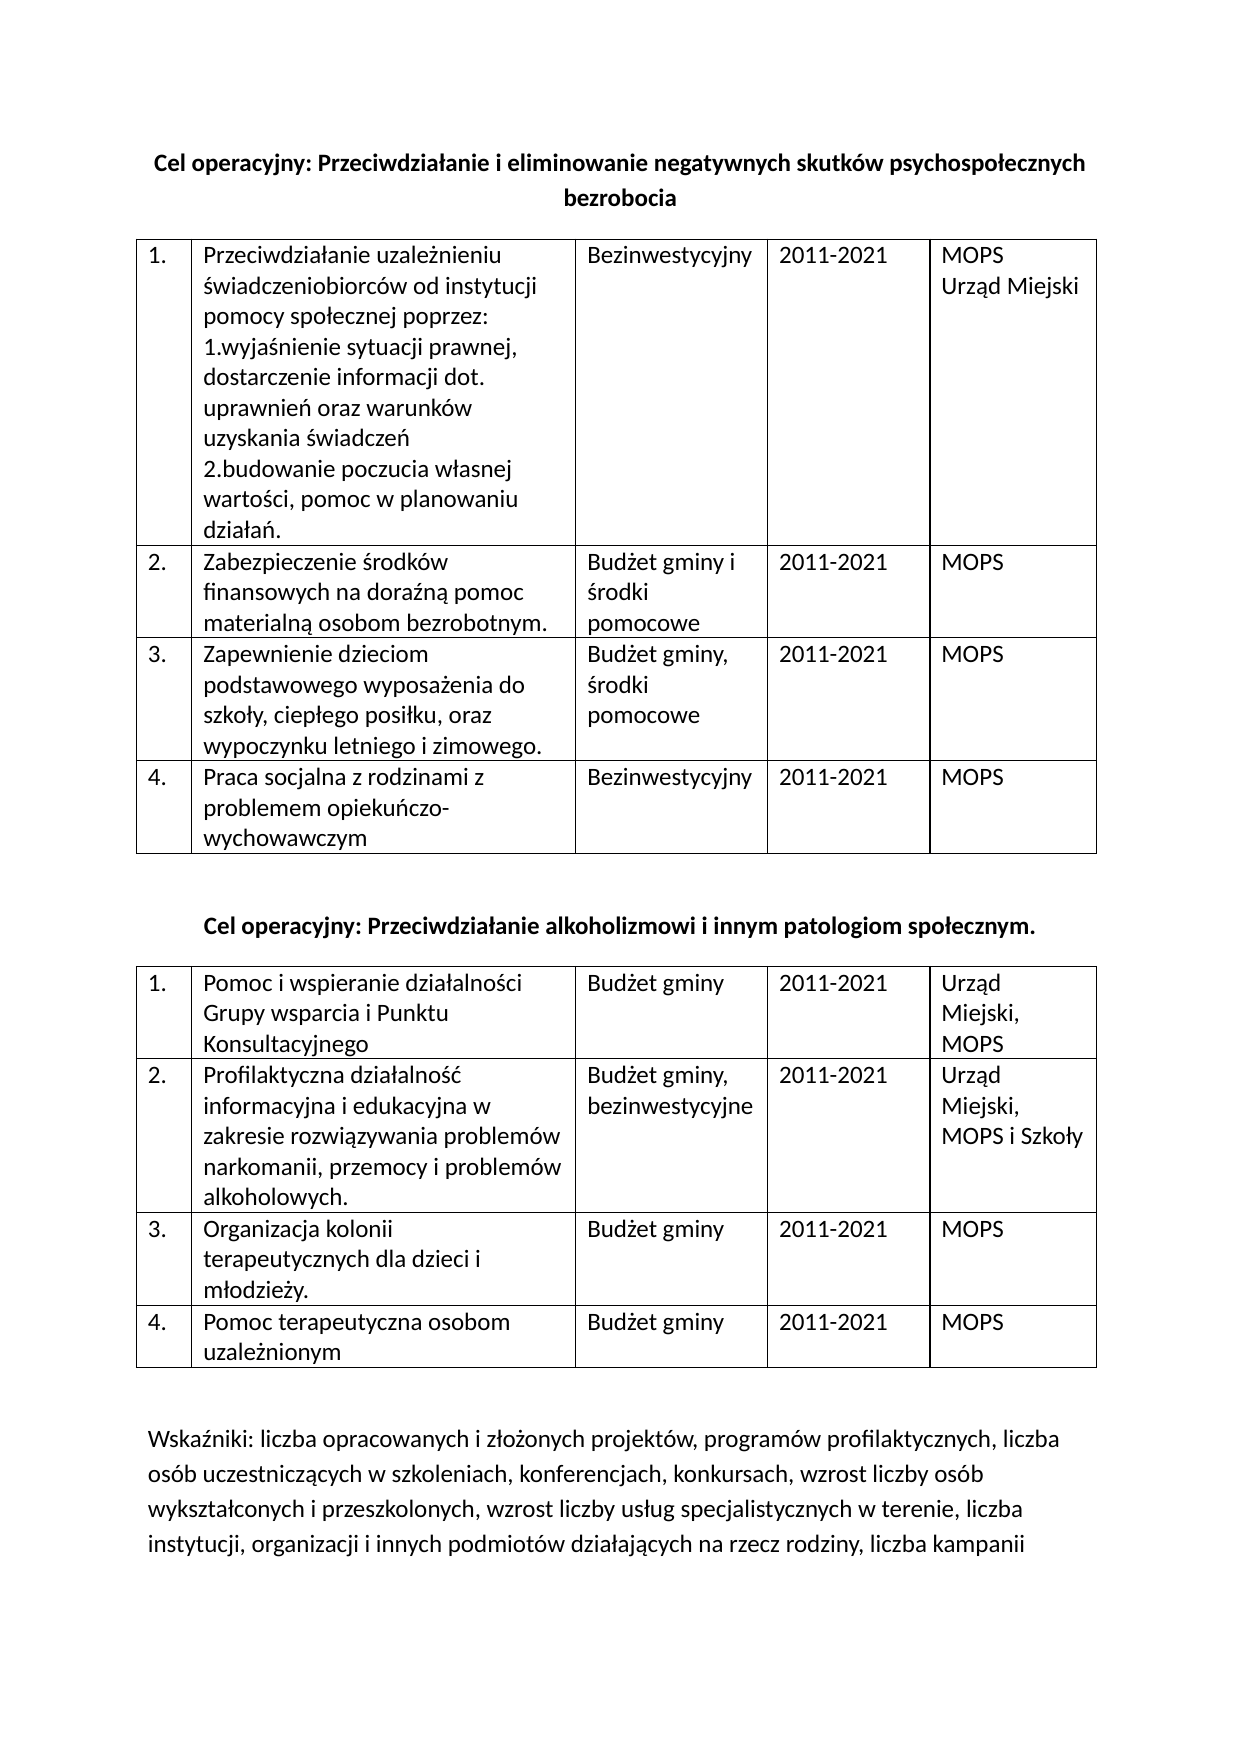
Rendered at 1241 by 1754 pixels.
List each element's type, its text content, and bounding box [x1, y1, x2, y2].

table_cell Praca socjalna z rodzinami z problemem opiekuńczo-wychowawczym [192, 761, 575, 853]
table_cell 2011-2021 [768, 546, 929, 637]
table_cell Profilaktyczna działalność informacyjna i edukacyjna w zakresie rozwiązywania problemów narkomanii, przemocy i problemów alkoholowych. [192, 1059, 575, 1212]
table_cell 2011-2021 [768, 1059, 929, 1212]
table_header 1. [137, 967, 191, 1058]
table_cell Zabezpieczenie środków finansowych na doraźną pomoc materialną osobom bezrobotnym. [192, 546, 575, 637]
table_header Przeciwdziałanie uzależnieniu świadczeniobiorców od instytucji pomocy społecznej poprzez: 1.wyjaśnienie sytuacji prawnej, dostarczenie informacji dot. uprawnień oraz warunków uzyskania świadczeń 2.budowanie poczucia własnej wartości, pomoc w planowaniu działań. [192, 240, 575, 545]
table_cell Budżet gminy [576, 1213, 767, 1304]
table_cell Pomoc terapeutyczna osobom uzależnionym [192, 1306, 575, 1367]
table_header Budżet gminy [576, 967, 767, 1058]
table_header 2011-2021 [768, 240, 929, 545]
table_cell 2011-2021 [768, 1306, 929, 1367]
table_header 1. [137, 240, 191, 545]
table_cell Urząd Miejski, MOPS i Szkoły [931, 1059, 1096, 1212]
text Cel operacyjny: Przeciwdziałanie i eliminowanie negatywnych skutków psychospołecznych bezrobocia [148, 148, 1093, 213]
table_cell MOPS [931, 761, 1096, 853]
table_cell 3. [137, 1213, 191, 1304]
table_cell 2011-2021 [768, 638, 929, 760]
table_cell 2. [137, 1059, 191, 1212]
table_cell Zapewnienie dzieciom podstawowego wyposażenia do szkoły, ciepłego posiłku, oraz wypoczynku letniego i zimowego. [192, 638, 575, 760]
table_header Pomoc i wspieranie działalności Grupy wsparcia i Punktu Konsultacyjnego [192, 967, 575, 1058]
table_cell 2. [137, 546, 191, 637]
table_cell MOPS [931, 546, 1096, 637]
table_cell MOPS [931, 638, 1096, 760]
table_header MOPS Urząd Miejski [931, 240, 1096, 545]
table_cell Bezinwestycyjny [576, 761, 767, 853]
table_cell 2011-2021 [768, 1213, 929, 1304]
table_cell Budżet gminy, środki pomocowe [576, 638, 767, 760]
table_cell 2011-2021 [768, 761, 929, 853]
table_cell MOPS [931, 1306, 1096, 1367]
text Cel operacyjny: Przeciwdziałanie alkoholizmowi i innym patologiom społecznym. [148, 910, 1093, 940]
table_cell Budżet gminy i środki pomocowe [576, 546, 767, 637]
table_cell Organizacja kolonii terapeutycznych dla dzieci i młodzieży. [192, 1213, 575, 1304]
table_header Urząd Miejski, MOPS [931, 967, 1096, 1058]
table_cell 4. [137, 761, 191, 853]
table_header 2011-2021 [768, 967, 929, 1058]
table_cell Budżet gminy, bezinwestycyjne [576, 1059, 767, 1212]
text Wskaźniki: liczba opracowanych i złożonych projektów, programów profilaktycznych, liczba osób uczestniczących w szkoleniach, konferencjach, konkursach, wzrost liczby osób wykształconych i przeszkolonych, wzrost liczby usług specjalistycznych w terenie, liczba instytucji, organizacji i innych podmiotów działających na rzecz rodziny, liczba kampanii [148, 1423, 1093, 1559]
table_cell 4. [137, 1306, 191, 1367]
table_cell MOPS [931, 1213, 1096, 1304]
table_cell Budżet gminy [576, 1306, 767, 1367]
table_header Bezinwestycyjny [576, 240, 767, 545]
table_cell 3. [137, 638, 191, 760]
